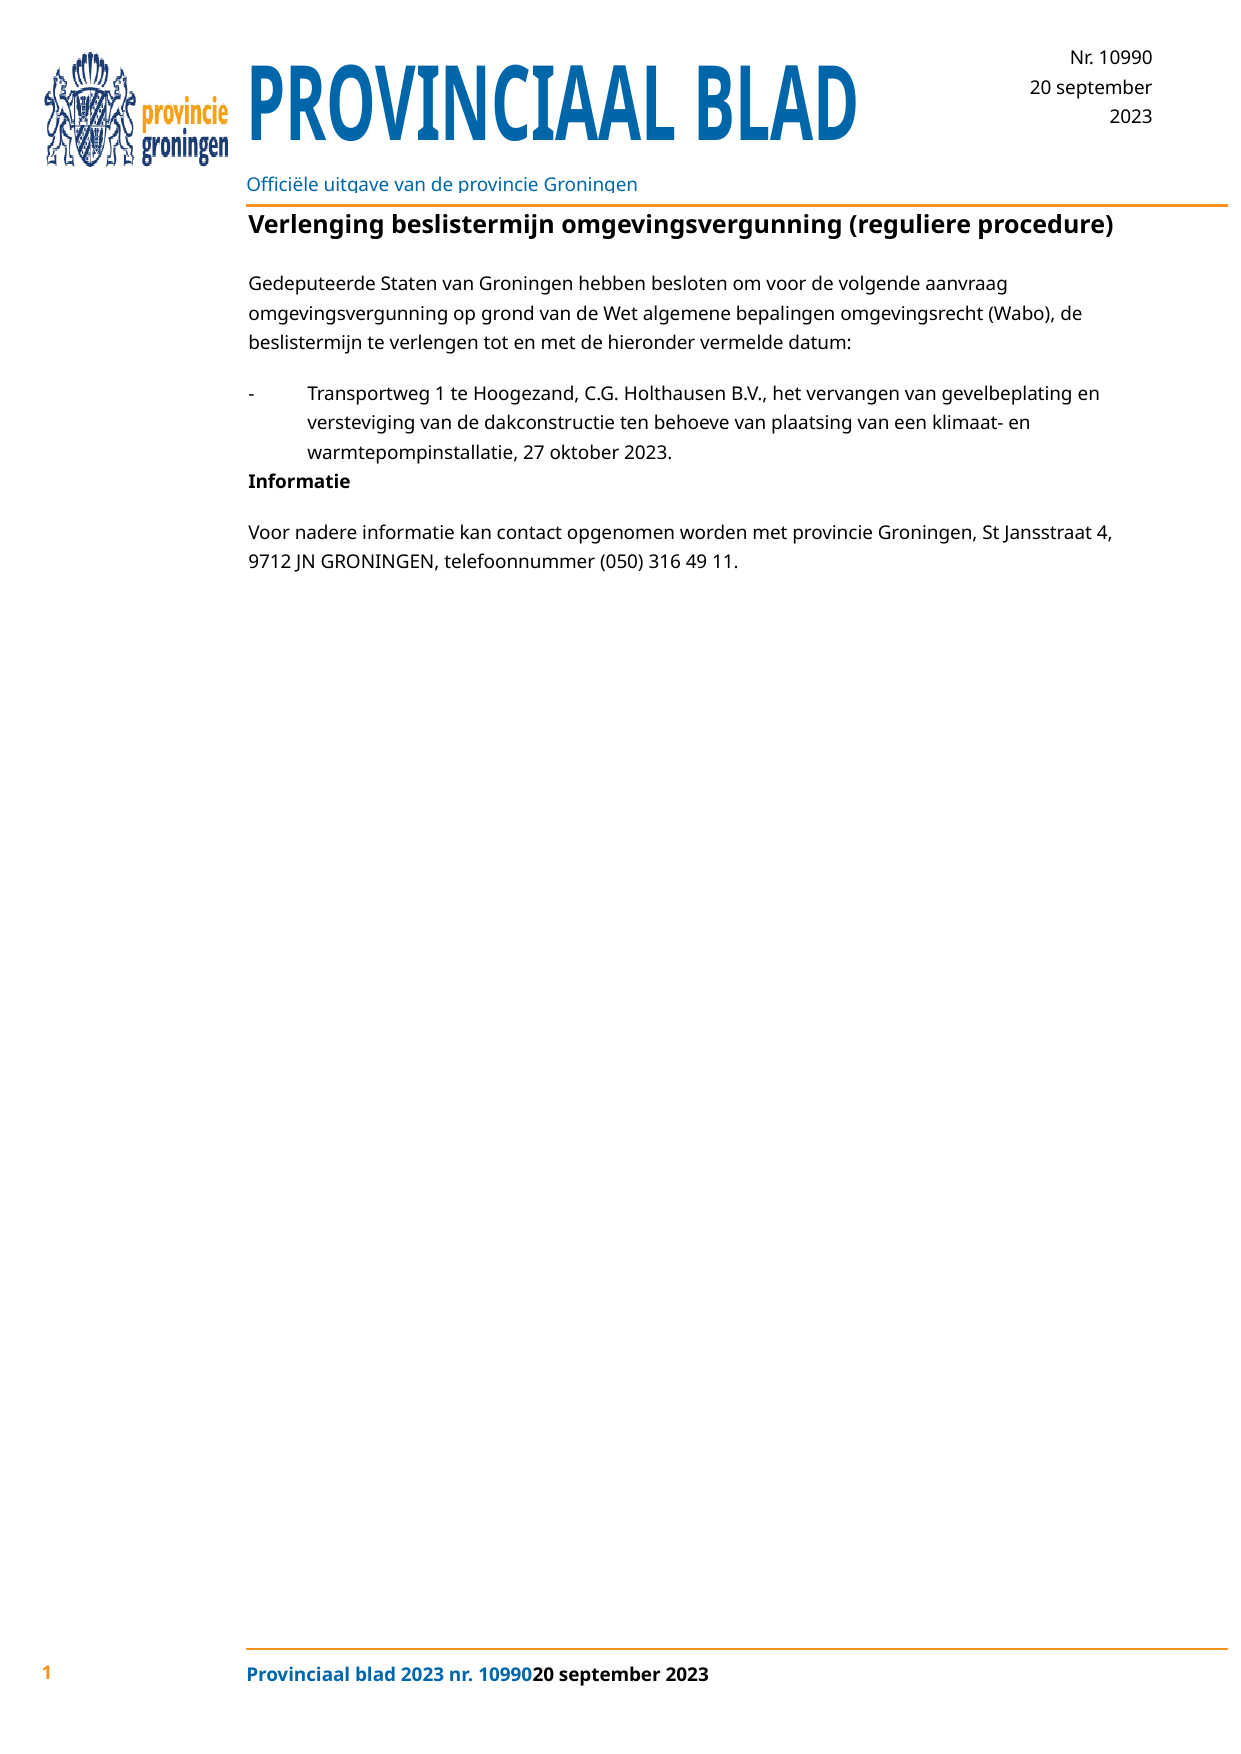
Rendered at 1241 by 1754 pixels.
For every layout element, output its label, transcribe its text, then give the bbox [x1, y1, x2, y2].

text Verlenging beslistermijn omgevingsvergunning (reguliere procedure) [248, 207, 1152, 241]
list Transportweg 1 te Hoogezand, C.G. Holthausen B.V., het vervangen van gevelbeplating en versteviging van de dakconstructie ten behoeve van plaatsing van een klimaat- en warmtepompinstallatie, 27 oktober 2023. [248, 380, 1152, 465]
text Informatie [248, 469, 1152, 494]
picture [41, 47, 231, 172]
text Voor nadere informatie kan contact opgenomen worden met provincie Groningen, St Jansstraat 4, 9712 JN GRONINGEN, telefoonnummer (050) 316 49 11. [248, 519, 1152, 574]
text Gedeputeerde Staten van Groningen hebben besloten om voor de volgende aanvraag omgevingsvergunning op grond van de Wet algemene bepalingen omgevingsrecht (Wabo), de beslistermijn te verlengen tot en met de hieronder vermelde datum: [248, 270, 1152, 355]
